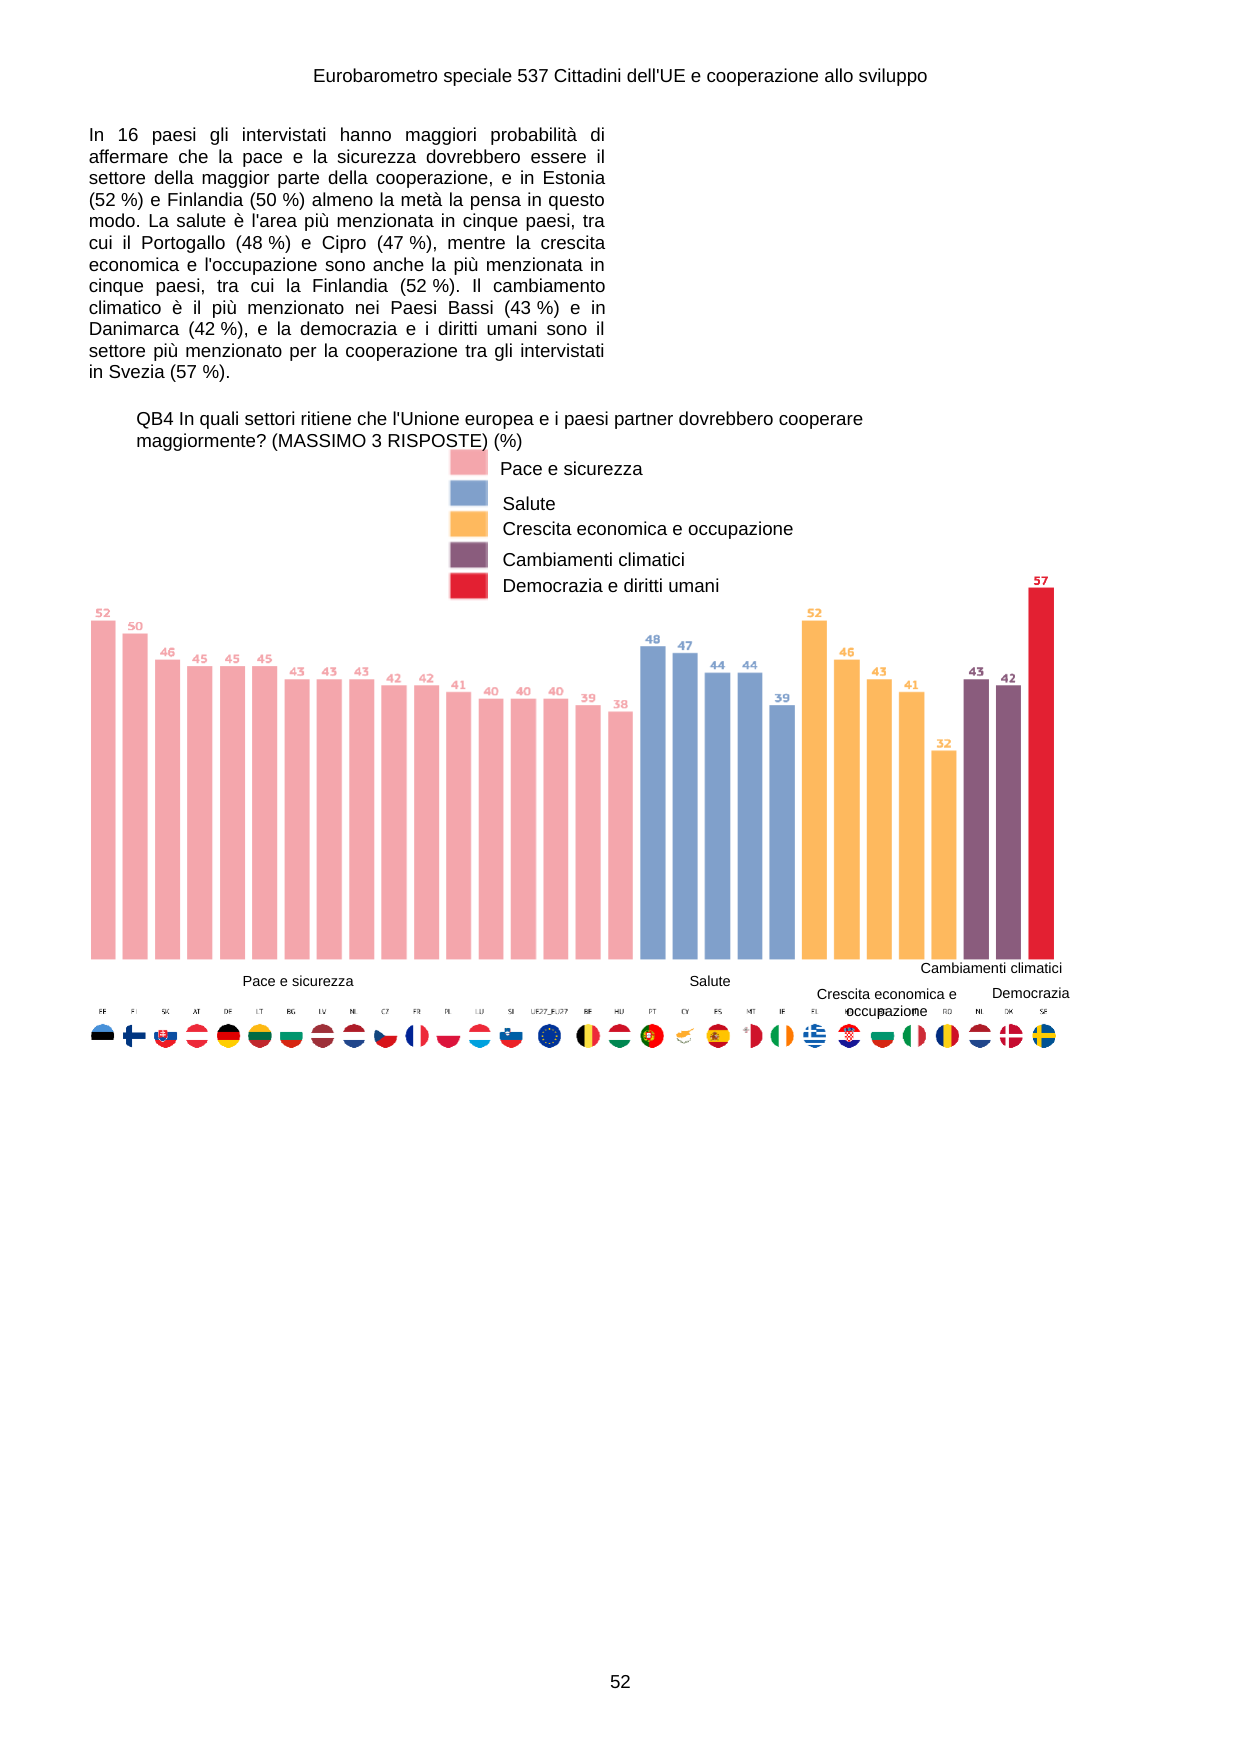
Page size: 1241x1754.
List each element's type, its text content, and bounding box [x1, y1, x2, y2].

picture [82, 1002, 1064, 1056]
text In 16 paesi gli intervistati hanno maggiori probabilità di affermare che la pace e la sicurezza dovrebbero essere il settore della maggior parte della cooperazione, e in Estonia (52 %) e Finlandia (50 %) almeno la metà la pensa in questo modo. La salute è l'area più menzionata in cinque paesi, tra cui il Portogallo (48 %) e Cipro (47 %), mentre la crescita economica e l'occupazione sono anche la più menzionata in cinque paesi, tra cui la Finlandia (52 %). Il cambiamento climatico è il più menzionato nei Paesi Bassi (43 %) e in Danimarca (42 %), e la democrazia e i diritti umani sono il settore più menzionato per la cooperazione tra gli intervistati in Svezia (57 %). [88, 124, 605, 383]
picture [438, 435, 443, 446]
picture [69, 428, 1064, 969]
